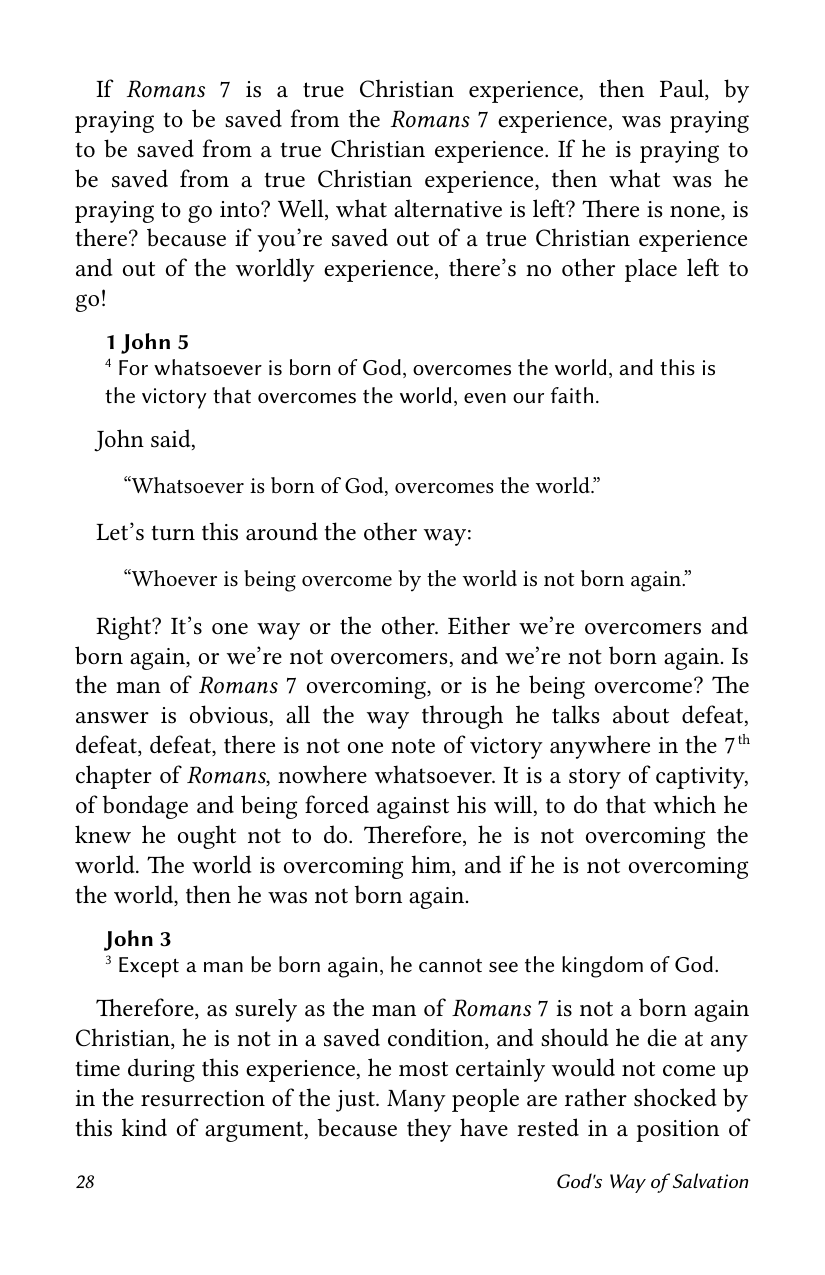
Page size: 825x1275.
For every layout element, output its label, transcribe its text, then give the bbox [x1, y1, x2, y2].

text “Whoever is being overcome by the world is not born again.” [105, 566, 720, 592]
text John said, [75, 425, 750, 454]
text Right? It’s one way or the other. Either we’re overcomers and born again, or we’re not overcomers, and we’re not born again. Is the man of Romans 7 overcoming, or is he being overcome? The answer is obvious, all the way through he talks about defeat, defeat, defeat, there is not one note of victory anywhere in the 7th chapter of Romans, nowhere whatsoever. It is a story of captivity, of bondage and being forced against his will, to do that which he knew he ought not to do. Therefore, he is not overcoming the world. The world is overcoming him, and if he is not overcoming the world, then he was not born again. [75, 612, 750, 909]
text Therefore, as surely as the man of Romans 7 is not a born again Christian, he is not in a saved condition, and should he die at any time during this experience, he most certainly would not come up in the resurrection of the just. Many people are rather shocked by this kind of argument, because they have rested in a position of [75, 994, 750, 1142]
text 1 John 5 [105, 329, 750, 355]
text Let’s turn this around the other way: [75, 518, 750, 547]
text 3 Except a man be born again, he cannot see the kingdom of God. [105, 952, 720, 978]
text John 3 [105, 926, 750, 952]
text If Romans 7 is a true Christian experience, then Paul, by praying to be saved from the Romans 7 experience, was praying to be saved from a true Christian experience. If he is praying to be saved from a true Christian experience, then what was he praying to go into? Well, what alternative is left? There is none, is there? because if you’re saved out of a true Christian experience and out of the worldly experience, there’s no other place left to go! [75, 75, 750, 313]
text “Whatsoever is born of God, overcomes the world.” [105, 473, 720, 499]
text 4 For whatsoever is born of God, overcomes the world, and this is the victory that overcomes the world, even our faith. [105, 355, 720, 409]
